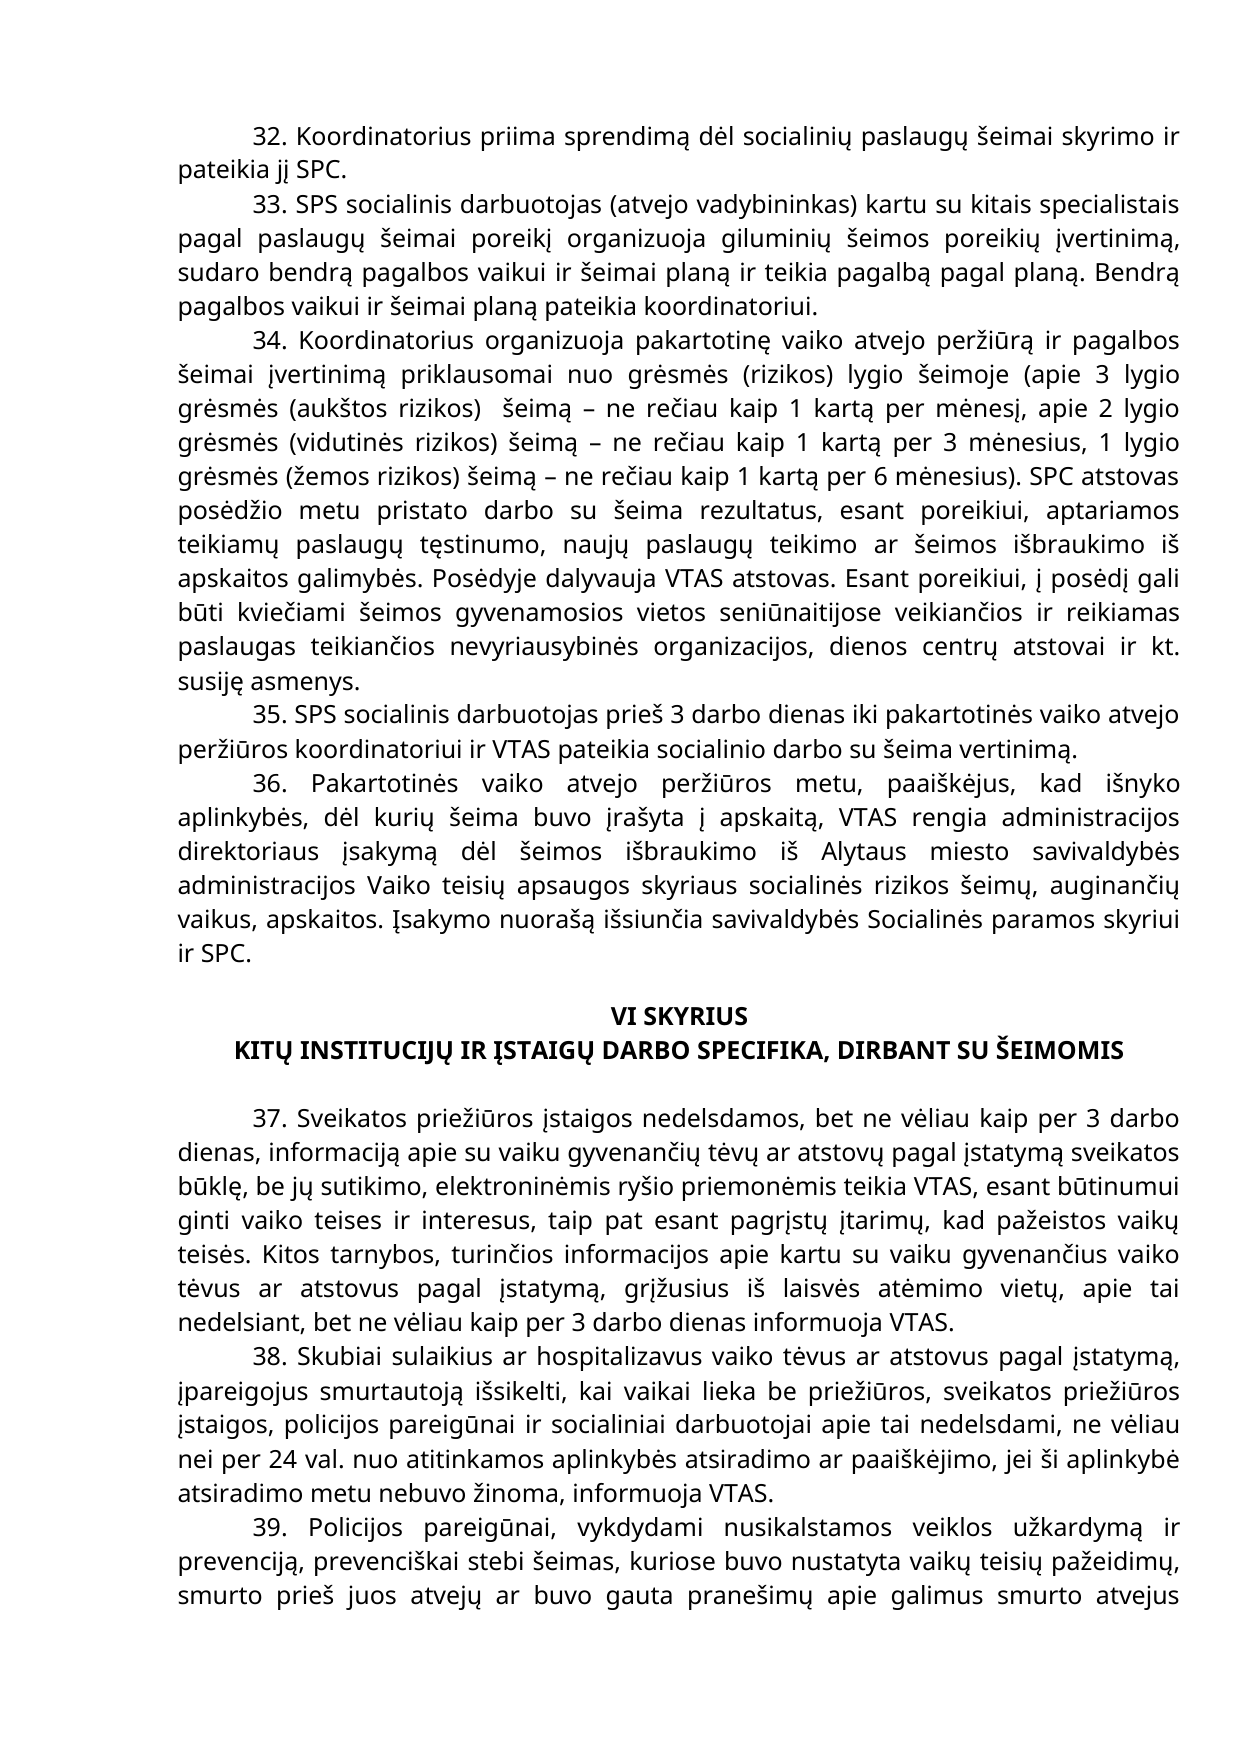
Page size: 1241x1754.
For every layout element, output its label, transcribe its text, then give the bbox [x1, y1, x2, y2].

text 39. Policijos pareigūnai, vykdydami nusikalstamos veiklos užkardymą ir prevenciją, prevenciškai stebi šeimas, kuriose buvo nustatyta vaikų teisių pažeidimų, smurto prieš juos atvejų ar buvo gauta pranešimų apie galimus smurto atvejus [177, 1509, 1181, 1612]
text 36. Pakartotinės vaiko atvejo peržiūros metu, paaiškėjus, kad išnyko aplinkybės, dėl kurių šeima buvo įrašyta į apskaitą, VTAS rengia administracijos direktoriaus įsakymą dėl šeimos išbraukimo iš Alytaus miesto savivaldybės administracijos Vaiko teisių apsaugos skyriaus socialinės rizikos šeimų, auginančių vaikus, apskaitos. Įsakymo nuorašą išsiunčia savivaldybės Socialinės paramos skyriui ir SPC. [177, 765, 1181, 970]
text 38. Skubiai sulaikius ar hospitalizavus vaiko tėvus ar atstovus pagal įstatymą, įpareigojus smurtautoją išsikelti, kai vaikai lieka be priežiūros, sveikatos priežiūros įstaigos, policijos pareigūnai ir socialiniai darbuotojai apie tai nedelsdami, ne vėliau nei per 24 val. nuo atitinkamos aplinkybės atsiradimo ar paaiškėjimo, jei ši aplinkybė atsiradimo metu nebuvo žinoma, informuoja VTAS. [177, 1339, 1181, 1509]
text 35. SPS socialinis darbuotojas prieš 3 darbo dienas iki pakartotinės vaiko atvejo peržiūros koordinatoriui ir VTAS pateikia socialinio darbo su šeima vertinimą. [177, 697, 1181, 765]
text VI SKYRIUS [177, 998, 1181, 1032]
text 34. Koordinatorius organizuoja pakartotinę vaiko atvejo peržiūrą ir pagalbos šeimai įvertinimą priklausomai nuo grėsmės (rizikos) lygio šeimoje (apie 3 lygio grėsmės (aukštos rizikos) šeimą – ne rečiau kaip 1 kartą per mėnesį, apie 2 lygio grėsmės (vidutinės rizikos) šeimą – ne rečiau kaip 1 kartą per 3 mėnesius, 1 lygio grėsmės (žemos rizikos) šeimą – ne rečiau kaip 1 kartą per 6 mėnesius). SPC atstovas posėdžio metu pristato darbo su šeima rezultatus, esant poreikiui, aptariamos teikiamų paslaugų tęstinumo, naujų paslaugų teikimo ar šeimos išbraukimo iš apskaitos galimybės. Posėdyje dalyvauja VTAS atstovas. Esant poreikiui, į posėdį gali būti kviečiami šeimos gyvenamosios vietos seniūnaitijose veikiančios ir reikiamas paslaugas teikiančios nevyriausybinės organizacijos, dienos centrų atstovai ir kt. susiję asmenys. [177, 322, 1181, 697]
text KITŲ INSTITUCIJŲ IR ĮSTAIGŲ DARBO SPECIFIKA, DIRBANT SU ŠEIMOMIS [177, 1032, 1181, 1067]
text 33. SPS socialinis darbuotojas (atvejo vadybininkas) kartu su kitais specialistais pagal paslaugų šeimai poreikį organizuoja giluminių šeimos poreikių įvertinimą, sudaro bendrą pagalbos vaikui ir šeimai planą ir teikia pagalbą pagal planą. Bendrą pagalbos vaikui ir šeimai planą pateikia koordinatoriui. [177, 186, 1181, 322]
text 37. Sveikatos priežiūros įstaigos nedelsdamos, bet ne vėliau kaip per 3 darbo dienas, informaciją apie su vaiku gyvenančių tėvų ar atstovų pagal įstatymą sveikatos būklę, be jų sutikimo, elektroninėmis ryšio priemonėmis teikia VTAS, esant būtinumui ginti vaiko teises ir interesus, taip pat esant pagrįstų įtarimų, kad pažeistos vaikų teisės. Kitos tarnybos, turinčios informacijos apie kartu su vaiku gyvenančius vaiko tėvus ar atstovus pagal įstatymą, grįžusius iš laisvės atėmimo vietų, apie tai nedelsiant, bet ne vėliau kaip per 3 darbo dienas informuoja VTAS. [177, 1101, 1181, 1339]
text 32. Koordinatorius priima sprendimą dėl socialinių paslaugų šeimai skyrimo ir pateikia jį SPC. [177, 118, 1181, 186]
